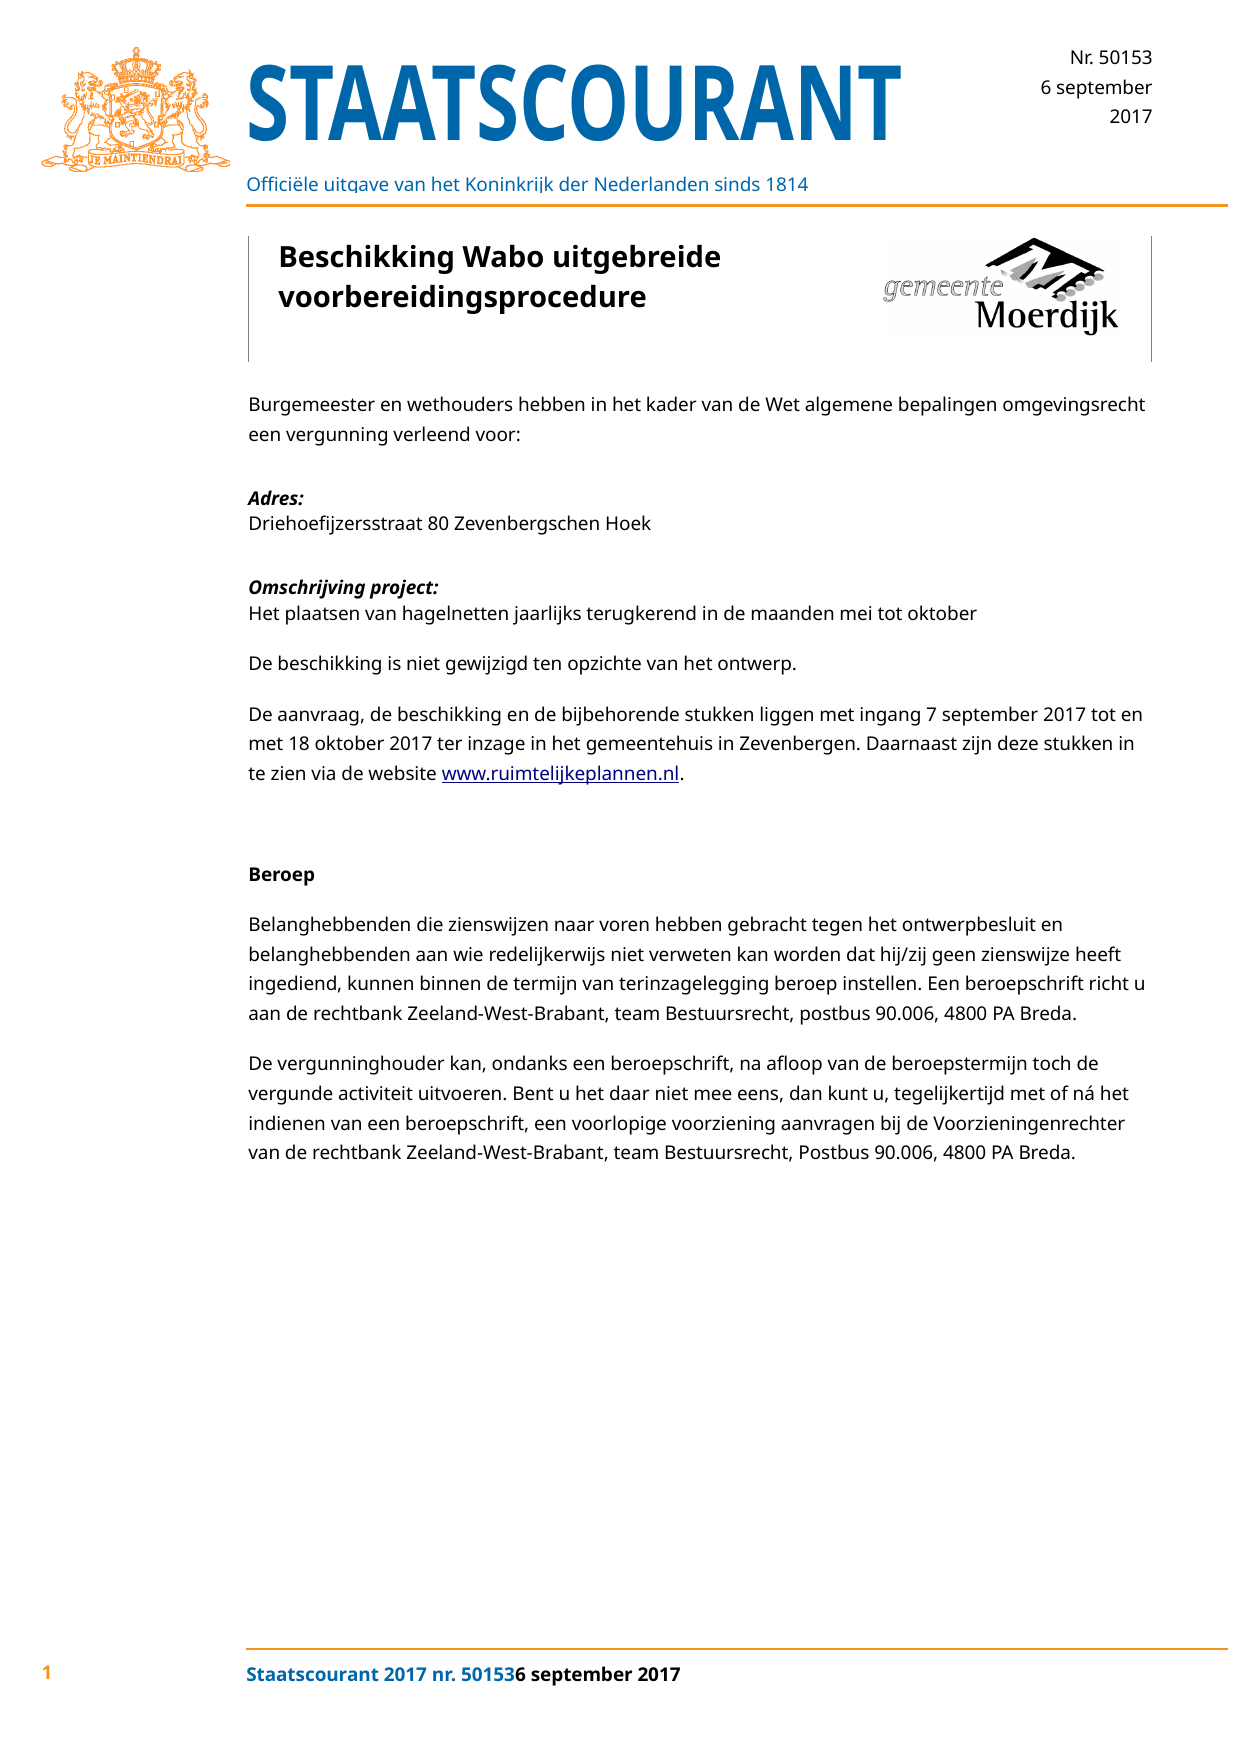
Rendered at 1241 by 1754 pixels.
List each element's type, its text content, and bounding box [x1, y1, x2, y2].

text Burgemeester en wethouders hebben in het kader van de Wet algemene bepalingen omgevingsrecht een vergunning verleend voor: [248, 391, 1152, 447]
text Belanghebbenden die zienswijzen naar voren hebben gebracht tegen het ontwerpbesluit en belanghebbenden aan wie redelijkerwijs niet verweten kan worden dat hij/zij geen zienswijze heeft ingediend, kunnen binnen de termijn van terinzagelegging beroep instellen. Een beroepschrift richt u aan de rechtbank Zeeland-West-Brabant, team Bestuursrecht, postbus 90.006, 4800 PA Breda. [248, 911, 1152, 1026]
text Het plaatsen van hagelnetten jaarlijks terugkerend in de maanden mei tot oktober [248, 600, 1152, 626]
picture [882, 236, 1119, 336]
text Omschrijving project: [248, 574, 1152, 600]
text De vergunninghouder kan, ondanks een beroepschrift, na afloop van de beroepstermijn toch de vergunde activiteit uitvoeren. Bent u het daar niet mee eens, dan kunt u, tegelijkertijd met of ná het indienen van een beroepschrift, een voorlopige voorziening aanvragen bij de Voorzieningenrechter van de rechtbank Zeeland-West-Brabant, team Bestuursrecht, Postbus 90.006, 4800 PA Breda. [248, 1051, 1152, 1165]
text De beschikking is niet gewijzigd ten opzichte van het ontwerp. [248, 651, 1152, 676]
text Adres: [248, 485, 1152, 511]
table_header [850, 236, 1151, 362]
text De aanvraag, de beschikking en de bijbehorende stukken liggen met ingang 7 september 2017 tot en met 18 oktober 2017 ter inzage in het gemeentehuis in Zevenbergen. Daarnaast zijn deze stukken in te zien via de website www.ruimtelijkeplannen.nl. [248, 701, 1152, 786]
text Beroep [248, 861, 1152, 887]
text Driehoefijzersstraat 80 Zevenbergschen Hoek [248, 511, 1152, 536]
table_header Beschikking Wabo uitgebreide voorbereidingsprocedure [249, 236, 850, 362]
picture [41, 47, 231, 172]
